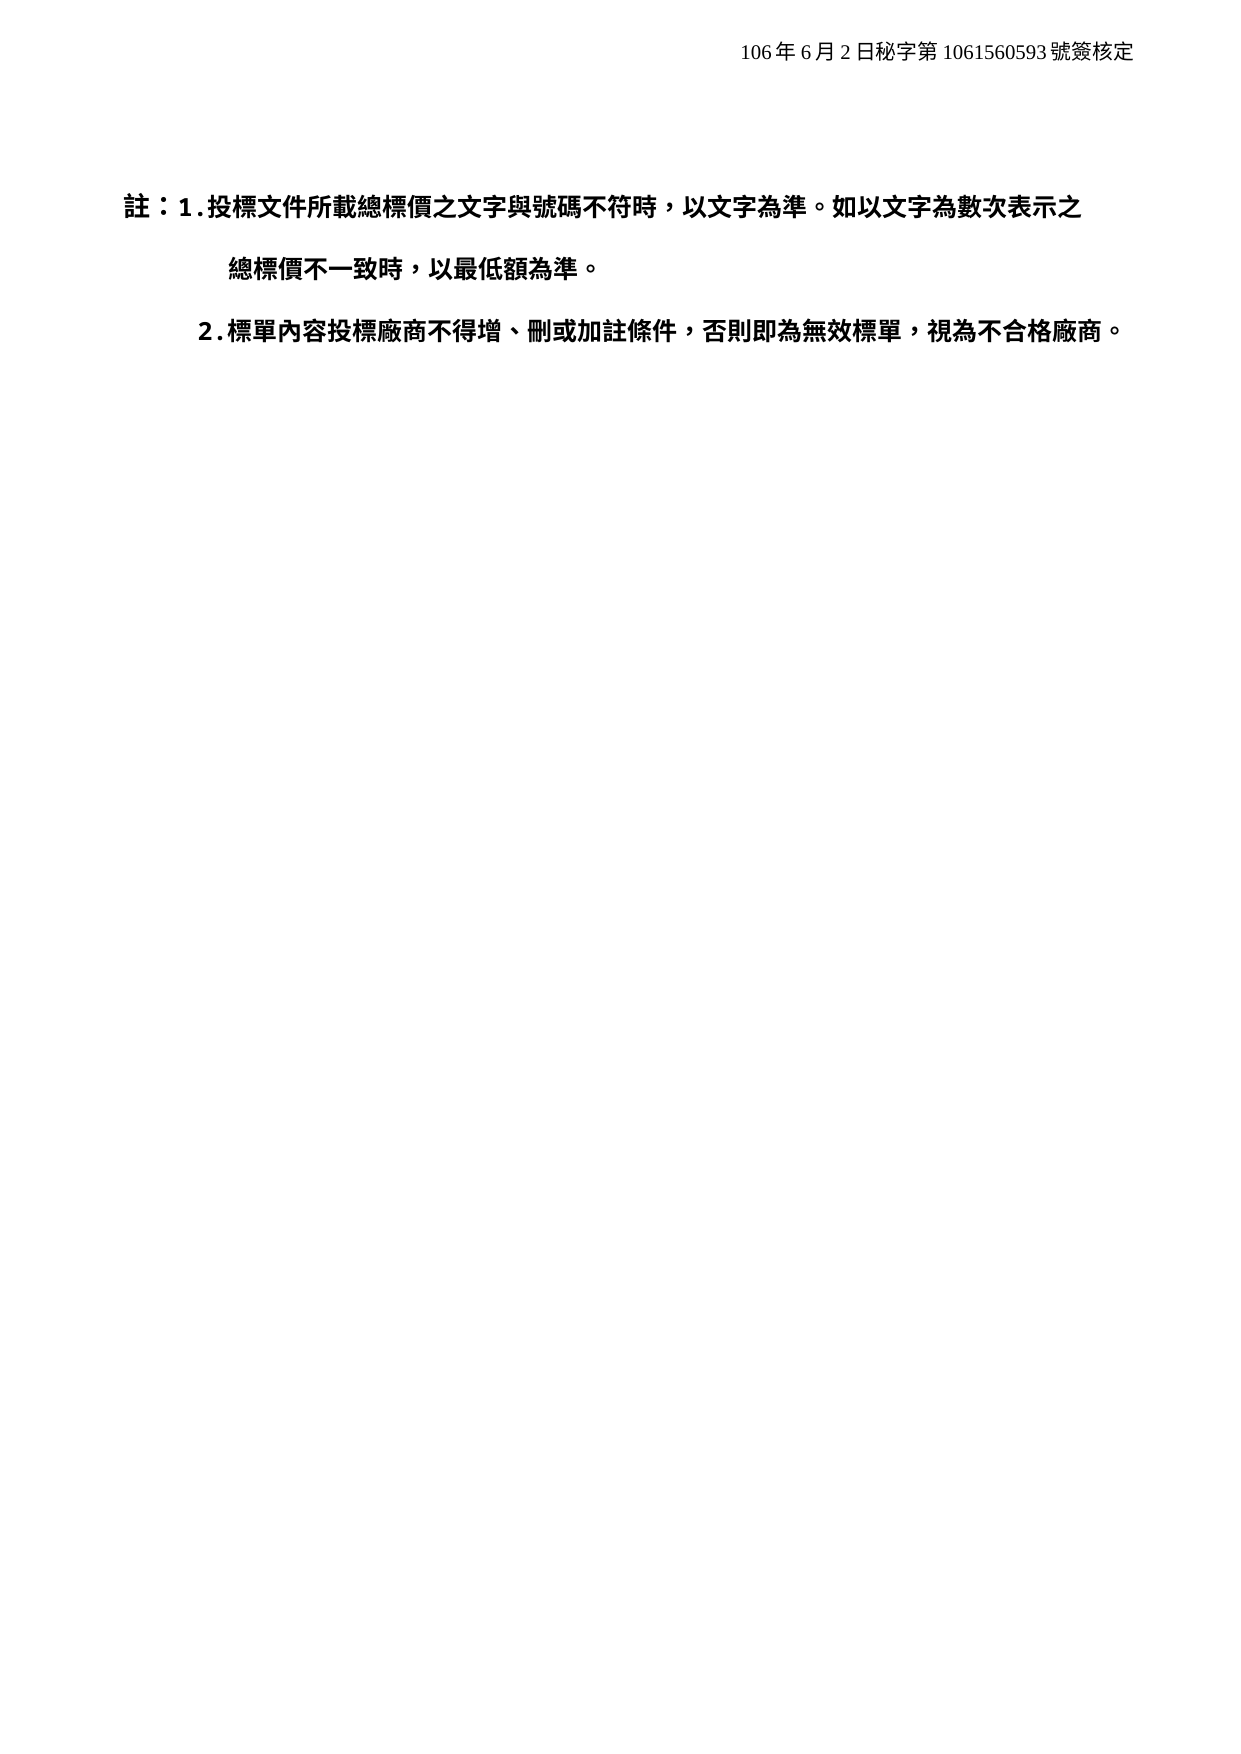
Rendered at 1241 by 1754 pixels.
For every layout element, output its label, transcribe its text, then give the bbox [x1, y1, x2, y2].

text 註：1.投標文件所載總標價之文字與號碼不符時，以文字為準。如以文字為數次表示之 [123, 163, 1173, 226]
text 總標價不一致時，以最低額為準。 [123, 226, 1173, 288]
text 2.標單內容投標廠商不得增、刪或加註條件，否則即為無效標單，視為不合格廠商。 [92, 288, 1173, 351]
